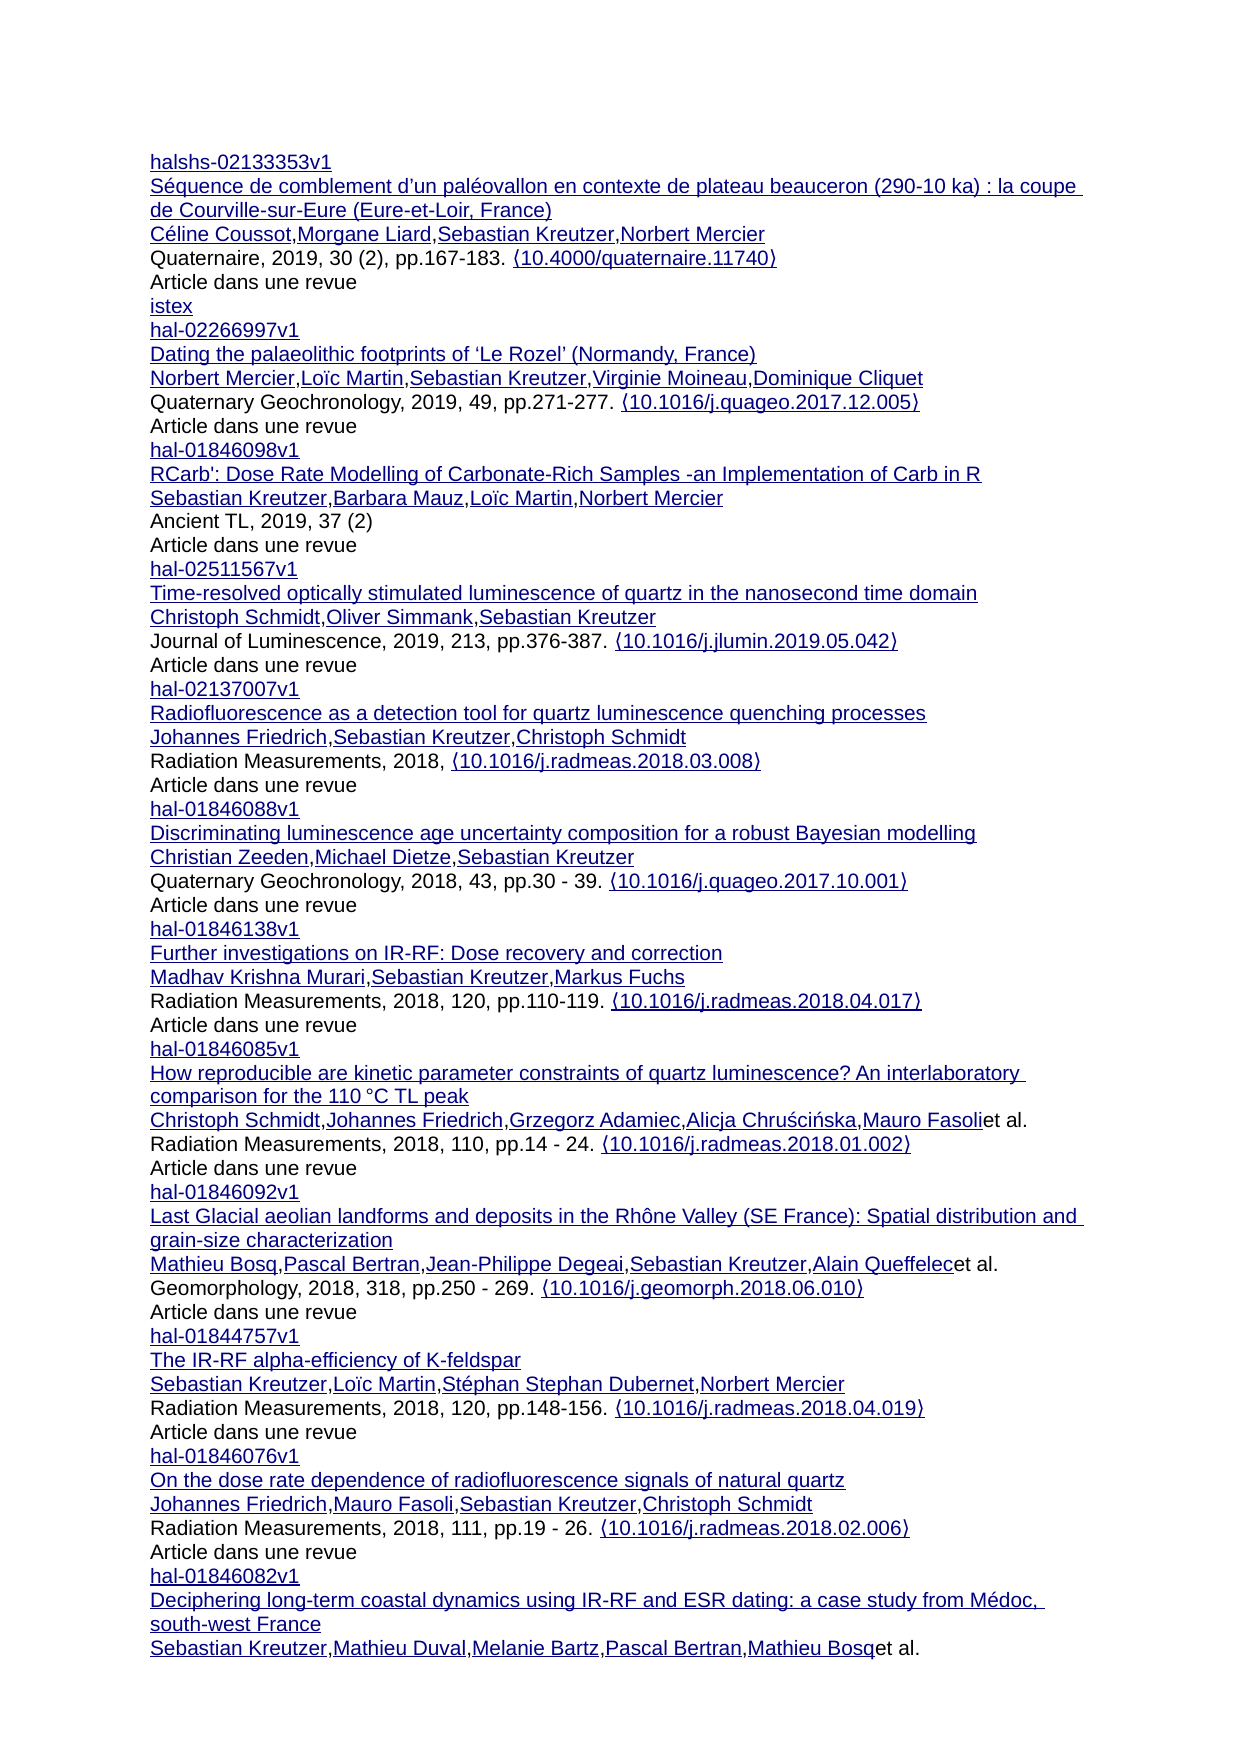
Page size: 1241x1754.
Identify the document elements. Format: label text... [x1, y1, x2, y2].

table_cell RCarb': Dose Rate Modelling of Carbonate-Rich Samples -an Implementation of Carb in R Sebastian Kreutzer,Barbara Mauz,Loïc Martin,Norbert Mercier Ancient TL, 2019, 37 (2) Article dans une revue hal-02511567v1 [150, 461, 1090, 581]
table_cell On the dose rate dependence of radiofluorescence signals of natural quartz Johannes Friedrich,Mauro Fasoli,Sebastian Kreutzer,Christoph Schmidt Radiation Measurements, 2018, 111, pp.19 - 26. ⟨10.1016/j.radmeas.2018.02.006⟩ Article dans une revue hal-01846082v1 [150, 1468, 1090, 1587]
table_cell halshs-02133353v1 [150, 150, 1090, 174]
table_cell Discriminating luminescence age uncertainty composition for a robust Bayesian modelling Christian Zeeden,Michael Dietze,Sebastian Kreutzer Quaternary Geochronology, 2018, 43, pp.30 - 39. ⟨10.1016/j.quageo.2017.10.001⟩ Article dans une revue hal-01846138v1 [150, 821, 1090, 941]
table_cell Radiofluorescence as a detection tool for quartz luminescence quenching processes Johannes Friedrich,Sebastian Kreutzer,Christoph Schmidt Radiation Measurements, 2018, ⟨10.1016/j.radmeas.2018.03.008⟩ Article dans une revue hal-01846088v1 [150, 701, 1090, 821]
table_cell Deciphering long-term coastal dynamics using IR-RF and ESR dating: a case study from Médoc, south-west France Sebastian Kreutzer,Mathieu Duval,Melanie Bartz,Pascal Bertran,Mathieu Bosqet al. [150, 1588, 1090, 1659]
table_cell The IR-RF alpha-efficiency of K-feldspar Sebastian Kreutzer,Loïc Martin,Stéphan Stephan Dubernet,Norbert Mercier Radiation Measurements, 2018, 120, pp.148-156. ⟨10.1016/j.radmeas.2018.04.019⟩ Article dans une revue hal-01846076v1 [150, 1348, 1090, 1468]
table_cell Séquence de comblement d’un paléovallon en contexte de plateau beauceron (290-10 ka) : la coupe de Courville‑sur‑Eure (Eure‑et‑Loir, France) Céline Coussot,Morgane Liard,Sebastian Kreutzer,Norbert Mercier Quaternaire, 2019, 30 (2), pp.167-183. ⟨10.4000/quaternaire.11740⟩ Article dans une revue istex hal-02266997v1 [150, 174, 1090, 342]
table_cell Further investigations on IR-RF: Dose recovery and correction Madhav Krishna Murari,Sebastian Kreutzer,Markus Fuchs Radiation Measurements, 2018, 120, pp.110-119. ⟨10.1016/j.radmeas.2018.04.017⟩ Article dans une revue hal-01846085v1 [150, 941, 1090, 1060]
table_cell Last Glacial aeolian landforms and deposits in the Rhône Valley (SE France): Spatial distribution and grain-size characterization Mathieu Bosq,Pascal Bertran,Jean-Philippe Degeai,Sebastian Kreutzer,Alain Queffelecet al. Geomorphology, 2018, 318, pp.250 - 269. ⟨10.1016/j.geomorph.2018.06.010⟩ Article dans une revue hal-01844757v1 [150, 1204, 1090, 1348]
table_cell Time-resolved optically stimulated luminescence of quartz in the nanosecond time domain Christoph Schmidt,Oliver Simmank,Sebastian Kreutzer Journal of Luminescence, 2019, 213, pp.376-387. ⟨10.1016/j.jlumin.2019.05.042⟩ Article dans une revue hal-02137007v1 [150, 581, 1090, 701]
table_cell How reproducible are kinetic parameter constraints of quartz luminescence? An interlaboratory comparison for the 110 °C TL peak Christoph Schmidt,Johannes Friedrich,Grzegorz Adamiec,Alicja Chruścińska,Mauro Fasoliet al. Radiation Measurements, 2018, 110, pp.14 - 24. ⟨10.1016/j.radmeas.2018.01.002⟩ Article dans une revue hal-01846092v1 [150, 1060, 1090, 1204]
table_cell Dating the palaeolithic footprints of ‘Le Rozel’ (Normandy, France) Norbert Mercier,Loïc Martin,Sebastian Kreutzer,Virginie Moineau,Dominique Cliquet Quaternary Geochronology, 2019, 49, pp.271-277. ⟨10.1016/j.quageo.2017.12.005⟩ Article dans une revue hal-01846098v1 [150, 342, 1090, 461]
